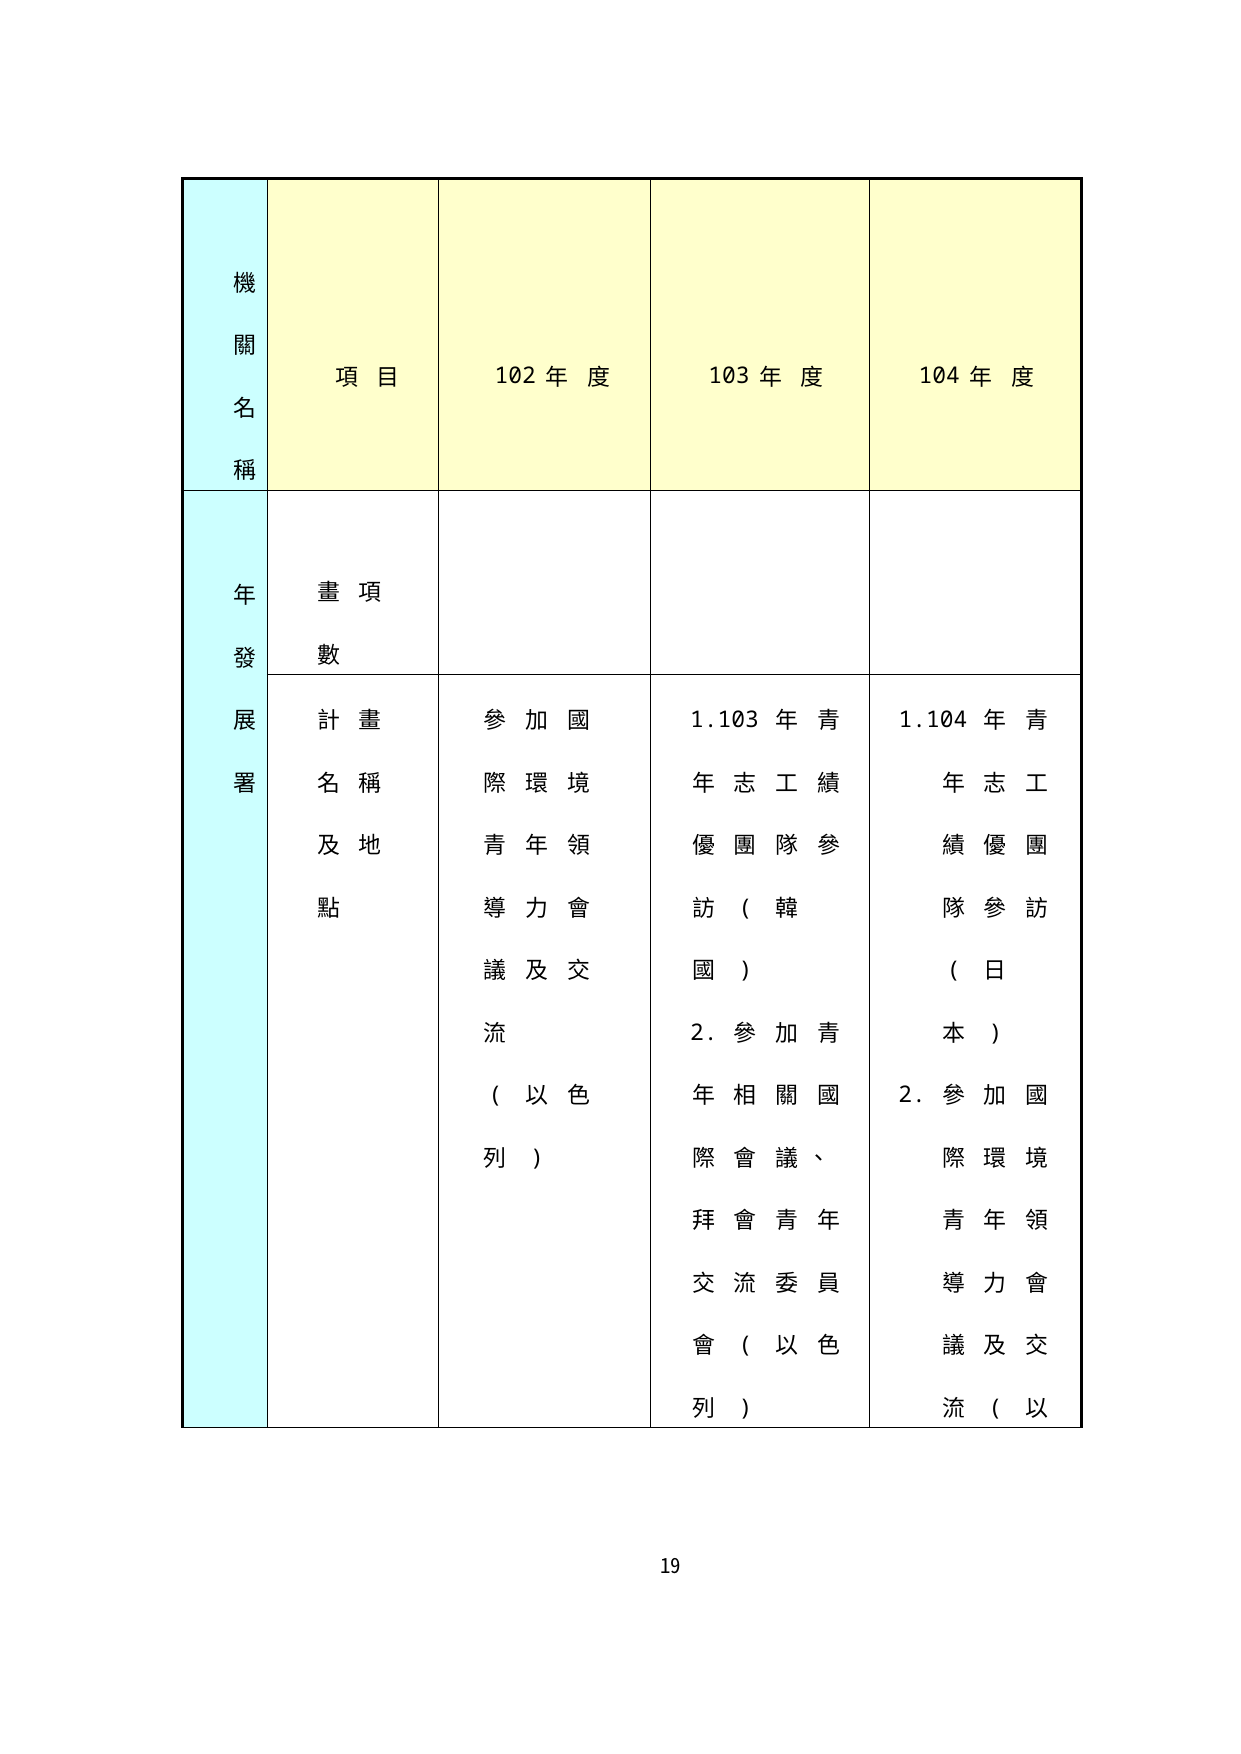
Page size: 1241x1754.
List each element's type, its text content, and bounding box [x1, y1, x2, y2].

table_cell 1.103年青年志工績優團隊參訪(韓國) 2.參加青年相關國際會議、拜會青年交流委員會(以色列) [651, 675, 869, 1427]
table_header 104年度 [870, 180, 1080, 490]
table_cell 年發展署 [184, 491, 267, 1427]
table_header 102年度 [439, 180, 650, 490]
table_cell [651, 491, 869, 674]
table_header 項目 [268, 180, 438, 490]
table_cell 參加國際環境青年領導力會議及交流 (以色列) [439, 675, 650, 1427]
table_cell 畫項數 [268, 491, 438, 674]
table_header 103年度 [651, 180, 869, 490]
table_header 機關名稱 [184, 180, 267, 490]
table_cell [439, 491, 650, 674]
table_cell 1.104年青年志工績優團隊參訪(日本) 2.參加國際環境青年領導力會議及交流(以 [870, 675, 1080, 1427]
table_cell 計畫名稱及地點 [268, 675, 438, 1427]
table_cell [870, 491, 1080, 674]
